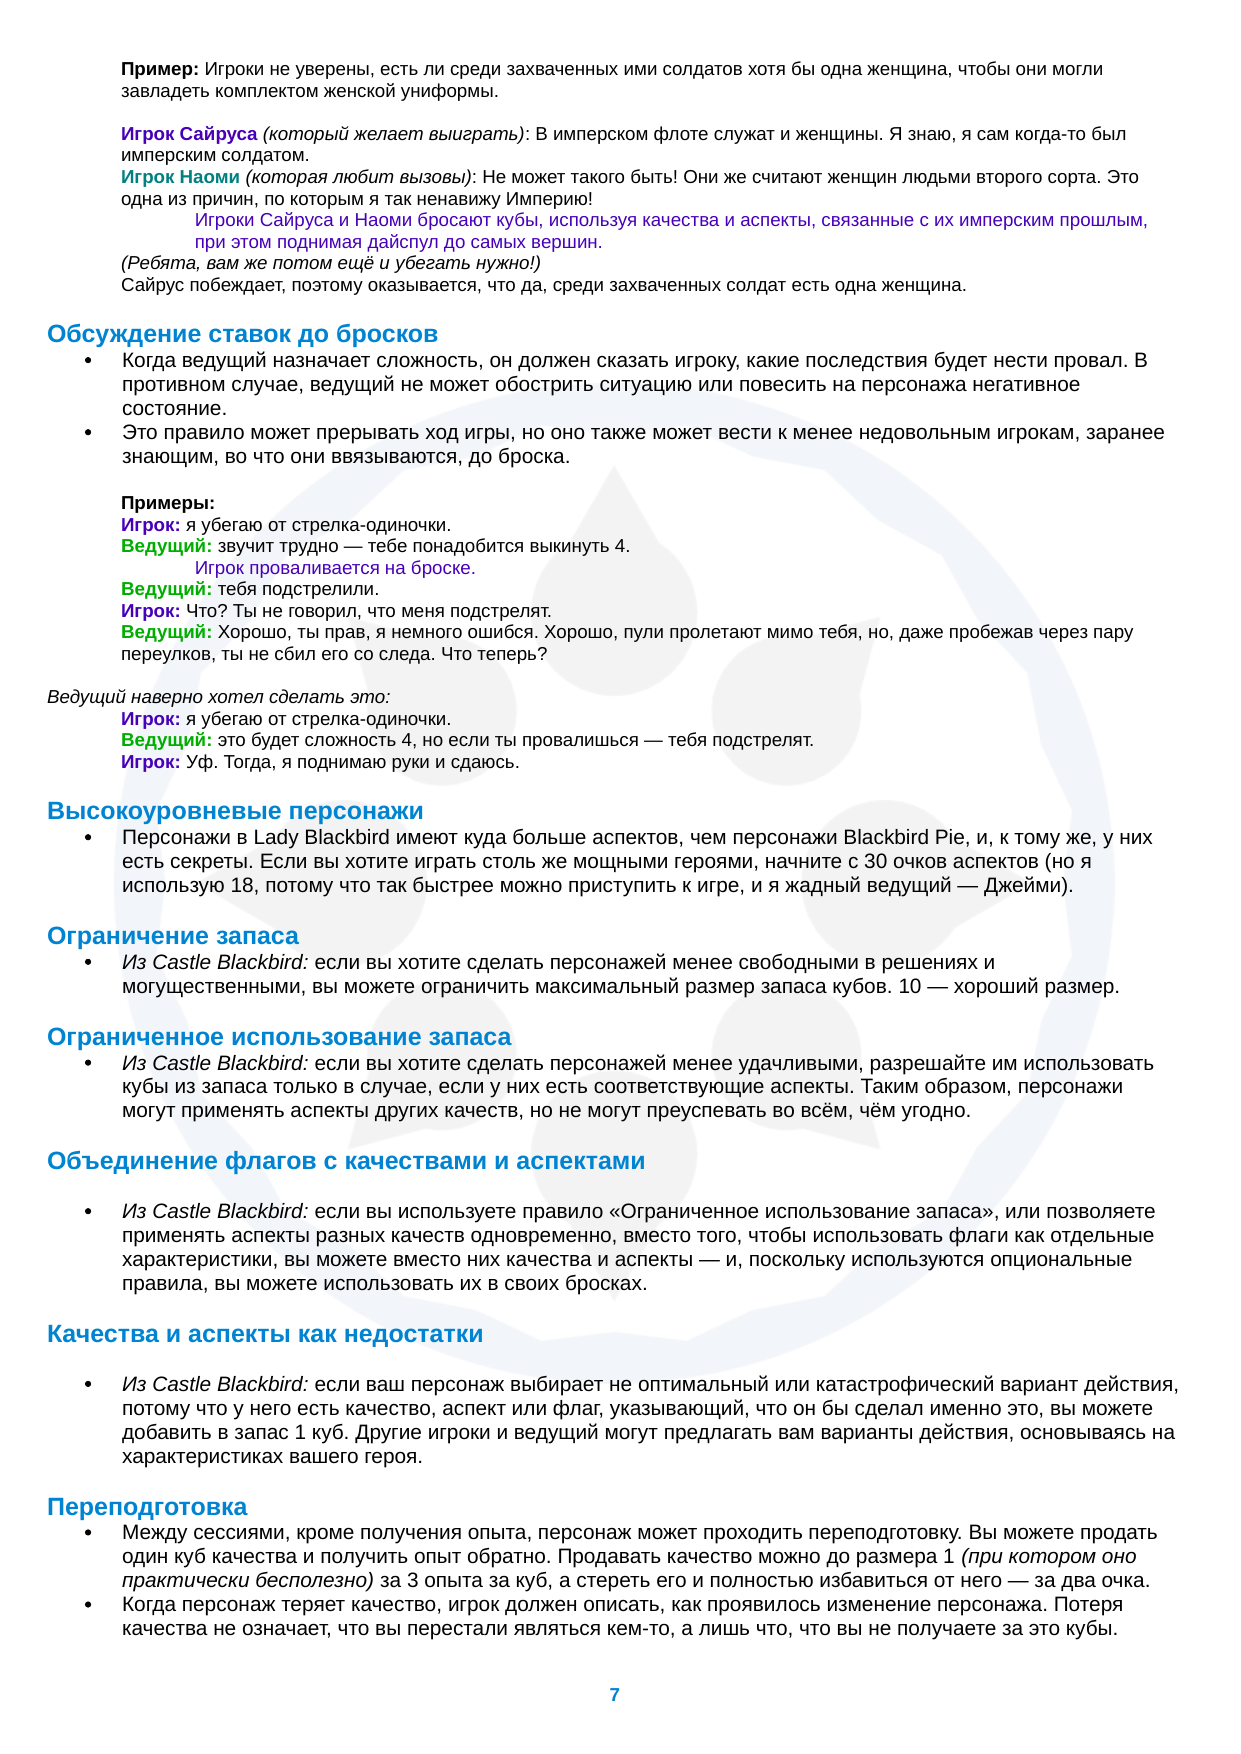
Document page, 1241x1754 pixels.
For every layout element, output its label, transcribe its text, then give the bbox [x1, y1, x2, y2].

list Из Castle Blackbird: если вы хотите сделать персонажей менее свободными в решениях и могущественными, вы можете ограничить максимальный размер запаса кубов. 10 — хороший размер. [84, 949, 1182, 998]
picture [214, 897, 1015, 921]
list Из Castle Blackbird: если ваш персонаж выбирает не оптимальный или катастрофический вариант действия, потому что у него есть качество, аспект или флаг, указывающий, что он бы сделал именно это, вы можете добавить в запас 1 куб. Другие игроки и ведущий могут предлагать вам варианты действия, основываясь на характеристиках вашего героя. [84, 1372, 1182, 1467]
text Ведущий наверно хотел сделать это: [47, 686, 1182, 707]
list Персонажи в Lady Blackbird имеют куда больше аспектов, чем персонажи Blackbird Pie, и, к тому же, у них есть секреты. Если вы хотите играть столь же мощными героями, начните с 30 очков аспектов (но я использую 18, потому что так быстрее можно приступить к игре, и я жадный ведущий — Джейми). [84, 825, 1182, 897]
list Из Castle Blackbird: если вы используете правило «Ограниченное использование запаса», или позволяете применять аспекты разных качеств одновременно, вместо того, чтобы использовать флаги как отдельные характеристики, вы можете вместо них качества и аспекты — и, поскольку используются опциональные правила, вы можете использовать их в своих бросках. [84, 1199, 1182, 1295]
text Примеры: [121, 492, 1182, 513]
text Игрок: я убегаю от стрелка-одиночки. [121, 707, 1182, 729]
list Между сессиями, кроме получения опыта, персонаж может проходить переподготовку. Вы можете продать один куб качества и получить опыт обратно. Продавать качество можно до размера 1 (при котором оно практически бесполезно) за 3 опыта за куб, а стереть его и полностью избавиться от него — за два очка. [84, 1520, 1182, 1592]
text Пример: Игроки не уверены, есть ли среди захваченных ими солдатов хотя бы одна женщина, чтобы они могли завладеть комплектом женской униформы. [121, 58, 1182, 101]
subtitle Ограничение запаса [47, 921, 1182, 949]
text Игрок: Уф. Тогда, я поднимаю руки и сдаюсь. [121, 751, 1182, 772]
list Когда ведущий назначает сложность, он должен сказать игроку, какие последствия будет нести провал. В противном случае, ведущий не может обострить ситуацию или повесить на персонажа негативное состояние. [84, 348, 1182, 420]
subtitle Ограниченное использование запаса [47, 1022, 1182, 1050]
text Игрок проваливается на броске. [194, 557, 1182, 578]
text Ведущий: звучит трудно — тебе понадобится выкинуть 4. [121, 535, 1182, 557]
subtitle Качества и аспекты как недостатки [47, 1319, 1182, 1348]
text Игроки Сайруса и Наоми бросают кубы, используя качества и аспекты, связанные с их имперским прошлым, при этом поднимая дайспул до самых вершин. [194, 209, 1182, 252]
text Игрок: я убегаю от стрелка-одиночки. [121, 513, 1182, 535]
text Игрок: Что? Ты не говорил, что меня подстрелят. [121, 600, 1182, 621]
picture [214, 772, 1015, 796]
text Ведущий: тебя подстрелили. [121, 578, 1182, 600]
list Когда персонаж теряет качество, игрок должен описать, как проявилось изменение персонажа. Потеря качества не означает, что вы перестали являться кем-то, а лишь что, что вы не получаете за это кубы. [84, 1592, 1182, 1640]
list Это правило может прерывать ход игры, но оно также может вести к менее недовольным игрокам, заранее знающим, во что они ввязываются, до броска. [84, 420, 1182, 468]
text Игрок Сайруса (который желает выиграть): В имперском флоте служат и женщины. Я знаю, я сам когда-то был имперским солдатом. [121, 123, 1182, 166]
subtitle Переподготовка [47, 1491, 1182, 1520]
picture [214, 483, 1015, 492]
text Игрок Наоми (которая любит вызовы): Не может такого быть! Они же считают женщин людьми второго сорта. Это одна из причин, по которым я так ненавижу Империю! [121, 166, 1182, 209]
text Ведущий: это будет сложность 4, но если ты провалишься — тебя подстрелят. [121, 729, 1182, 751]
text Ведущий: Хорошо, ты прав, я немного ошибся. Хорошо, пули пролетают мимо тебя, но, даже пробежав через пару переулков, ты не сбил его со следа. Что теперь? [121, 621, 1182, 664]
picture [214, 1175, 1015, 1199]
subtitle Обсуждение ставок до бросков [47, 319, 1182, 348]
text Сайрус побеждает, поэтому оказывается, что да, среди захваченных солдат есть одна женщина. [121, 274, 1182, 295]
list Из Castle Blackbird: если вы хотите сделать персонажей менее удачливыми, разрешайте им использовать кубы из запаса только в случае, если у них есть соответствующие аспекты. Таким образом, персонажи могут применять аспекты других качеств, но не могут преуспевать во всём, чём угодно. [84, 1050, 1182, 1122]
picture [214, 998, 1015, 1022]
picture [214, 664, 1015, 686]
subtitle Высокоуровневые персонажи [47, 796, 1182, 825]
text (Ребята, вам же потом ещё и убегать нужно!) [121, 252, 1182, 274]
picture [214, 1122, 1015, 1146]
subtitle Объединение флагов с качествами и аспектами [47, 1146, 1182, 1175]
